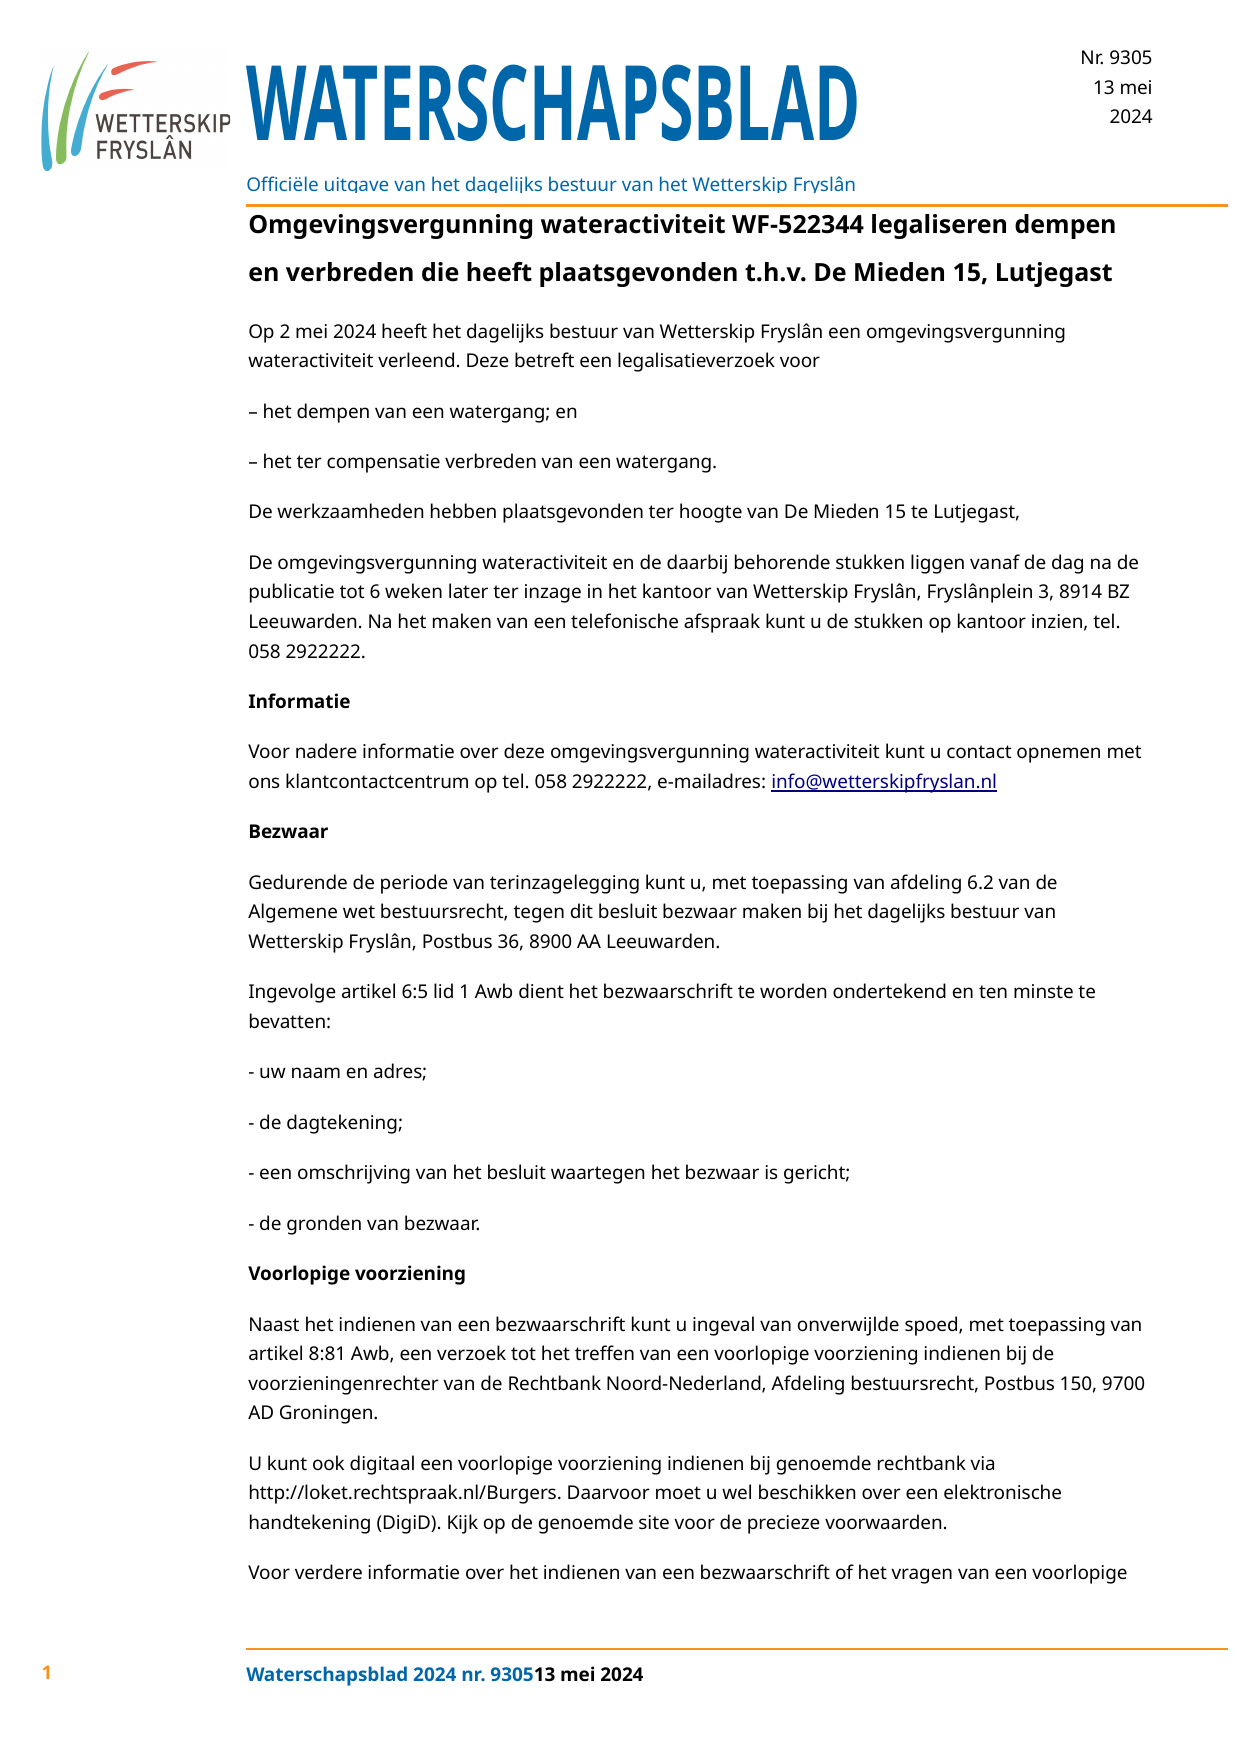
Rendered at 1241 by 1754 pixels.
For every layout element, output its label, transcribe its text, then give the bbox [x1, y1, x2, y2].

text Omgevingsvergunning wateractiviteit WF-522344 legaliseren dempen en verbreden die heeft plaatsgevonden t.h.v. De Mieden 15, Lutjegast [248, 207, 1152, 288]
text Voor verdere informatie over het indienen van een bezwaarschrift of het vragen van een voorlopige [248, 1559, 1152, 1585]
text U kunt ook digitaal een voorlopige voorziening indienen bij genoemde rechtbank via http://loket.rechtspraak.nl/Burgers. Daarvoor moet u wel beschikken over een elektronische handtekening (DigiD). Kijk op de genoemde site voor de precieze voorwaarden. [248, 1450, 1152, 1535]
text - de gronden van bezwaar. [248, 1210, 1152, 1236]
text - de dagtekening; [248, 1109, 1152, 1135]
text Op 2 mei 2024 heeft het dagelijks bestuur van Wetterskip Fryslân een omgevingsvergunning wateractiviteit verleend. Deze betreft een legalisatieverzoek voor [248, 318, 1152, 373]
text - een omschrijving van het besluit waartegen het bezwaar is gericht; [248, 1159, 1152, 1185]
text De werkzaamheden hebben plaatsgevonden ter hoogte van De Mieden 15 te Lutjegast, [248, 499, 1152, 524]
text Ingevolge artikel 6:5 lid 1 Awb dient het bezwaarschrift te worden ondertekend en ten minste te bevatten: [248, 979, 1152, 1034]
picture [41, 47, 231, 172]
text – het dempen van een watergang; en [248, 398, 1152, 424]
text De omgevingsvergunning wateractiviteit en de daarbij behorende stukken liggen vanaf de dag na de publicatie tot 6 weken later ter inzage in het kantoor van Wetterskip Fryslân, Fryslânplein 3, 8914 BZ Leeuwarden. Na het maken van een telefonische afspraak kunt u de stukken op kantoor inzien, tel. 058 2922222. [248, 549, 1152, 664]
text Informatie [248, 688, 1152, 714]
text Voor nadere informatie over deze omgevingsvergunning wateractiviteit kunt u contact opnemen met ons klantcontactcentrum op tel. 058 2922222, e-mailadres: info@wetterskipfryslan.nl [248, 739, 1152, 794]
text - uw naam en adres; [248, 1059, 1152, 1084]
text – het ter compensatie verbreden van een watergang. [248, 448, 1152, 474]
text Naast het indienen van een bezwaarschrift kunt u ingeval van onverwijlde spoed, met toepassing van artikel 8:81 Awb, een verzoek tot het treffen van een voorlopige voorziening indienen bij de voorzieningenrechter van de Rechtbank Noord-Nederland, Afdeling bestuursrecht, Postbus 150, 9700 AD Groningen. [248, 1311, 1152, 1425]
text Bezwaar [248, 819, 1152, 844]
text Gedurende de periode van terinzagelegging kunt u, met toepassing van afdeling 6.2 van de Algemene wet bestuursrecht, tegen dit besluit bezwaar maken bij het dagelijks bestuur van Wetterskip Fryslân, Postbus 36, 8900 AA Leeuwarden. [248, 869, 1152, 954]
text Voorlopige voorziening [248, 1260, 1152, 1286]
